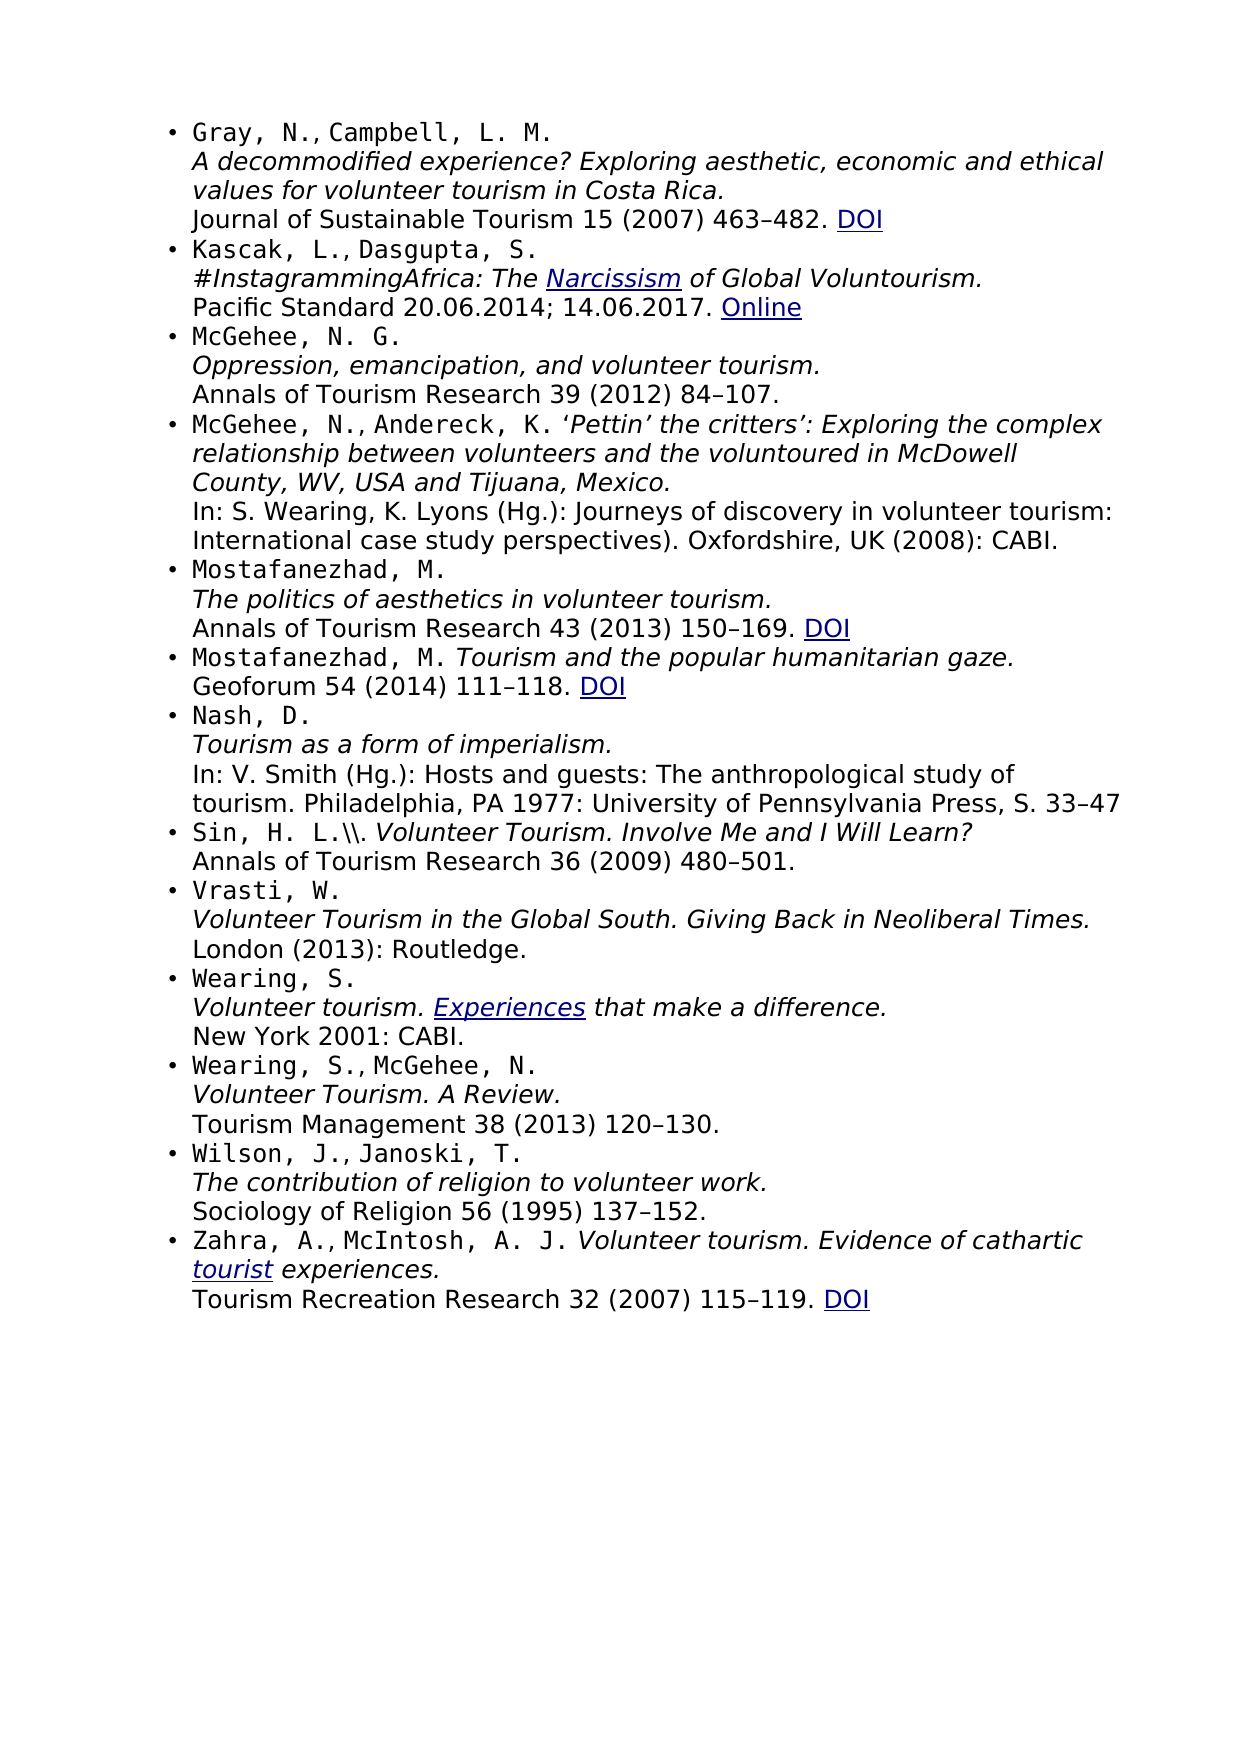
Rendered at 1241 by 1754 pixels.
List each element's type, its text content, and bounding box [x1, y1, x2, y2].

list Nash, D. Tourism as a form of imperialism. In: V. Smith (Hg.): Hosts and guests: The anthropological study of tourism. Philadelphia, PA 1977: University of Pennsylvania Press, S. 33–47 [177, 701, 1122, 818]
list Zahra, A., McIntosh, A. J. Volunteer tourism. Evidence of cathartic tourist experiences. Tourism Recreation Research 32 (2007) 115–119. DOI [177, 1226, 1122, 1314]
list McGehee, N. G. Oppression, emancipation, and volunteer tourism. Annals of Tourism Research 39 (2012) 84–107. [177, 322, 1122, 410]
list McGehee, N., Andereck, K. ‘Pettin’ the critters’: Exploring the complex relationship between volunteers and the voluntoured in McDowell County, WV, USA and Tijuana, Mexico. In: S. Wearing, K. Lyons (Hg.): Journeys of discovery in volunteer tourism: International case study perspectives). Oxfordshire, UK (2008): CABI. [177, 410, 1122, 556]
list Mostafanezhad, M. The politics of aesthetics in volunteer tourism. Annals of Tourism Research 43 (2013) 150–169. DOI [177, 556, 1122, 643]
list Sin, H. L.\\. Volunteer Tourism. Involve Me and I Will Learn? Annals of Tourism Research 36 (2009) 480–501. [177, 818, 1122, 876]
list Gray, N., Campbell, L. M. A decommodified experience? Exploring aesthetic, economic and ethical values for volunteer tourism in Costa Rica. Journal of Sustainable Tourism 15 (2007) 463–482. DOI [177, 118, 1122, 235]
list Wearing, S. Volunteer tourism. Experiences that make a difference. New York 2001: CABI. [177, 964, 1122, 1051]
list Wearing, S., McGehee, N. Volunteer Tourism. A Review. Tourism Management 38 (2013) 120–130. [177, 1051, 1122, 1139]
list Mostafanezhad, M. Tourism and the popular humanitarian gaze. Geoforum 54 (2014) 111–118. DOI [177, 643, 1122, 701]
list Vrasti, W. Volunteer Tourism in the Global South. Giving Back in Neoliberal Times. London (2013): Routledge. [177, 876, 1122, 964]
list Wilson, J., Janoski, T. The contribution of religion to volunteer work. Sociology of Religion 56 (1995) 137–152. [177, 1139, 1122, 1226]
list Kascak, L., Dasgupta, S. #InstagrammingAfrica: The Narcissism of Global Voluntourism. Pacific Standard 20.06.2014; 14.06.2017. Online [177, 235, 1122, 322]
